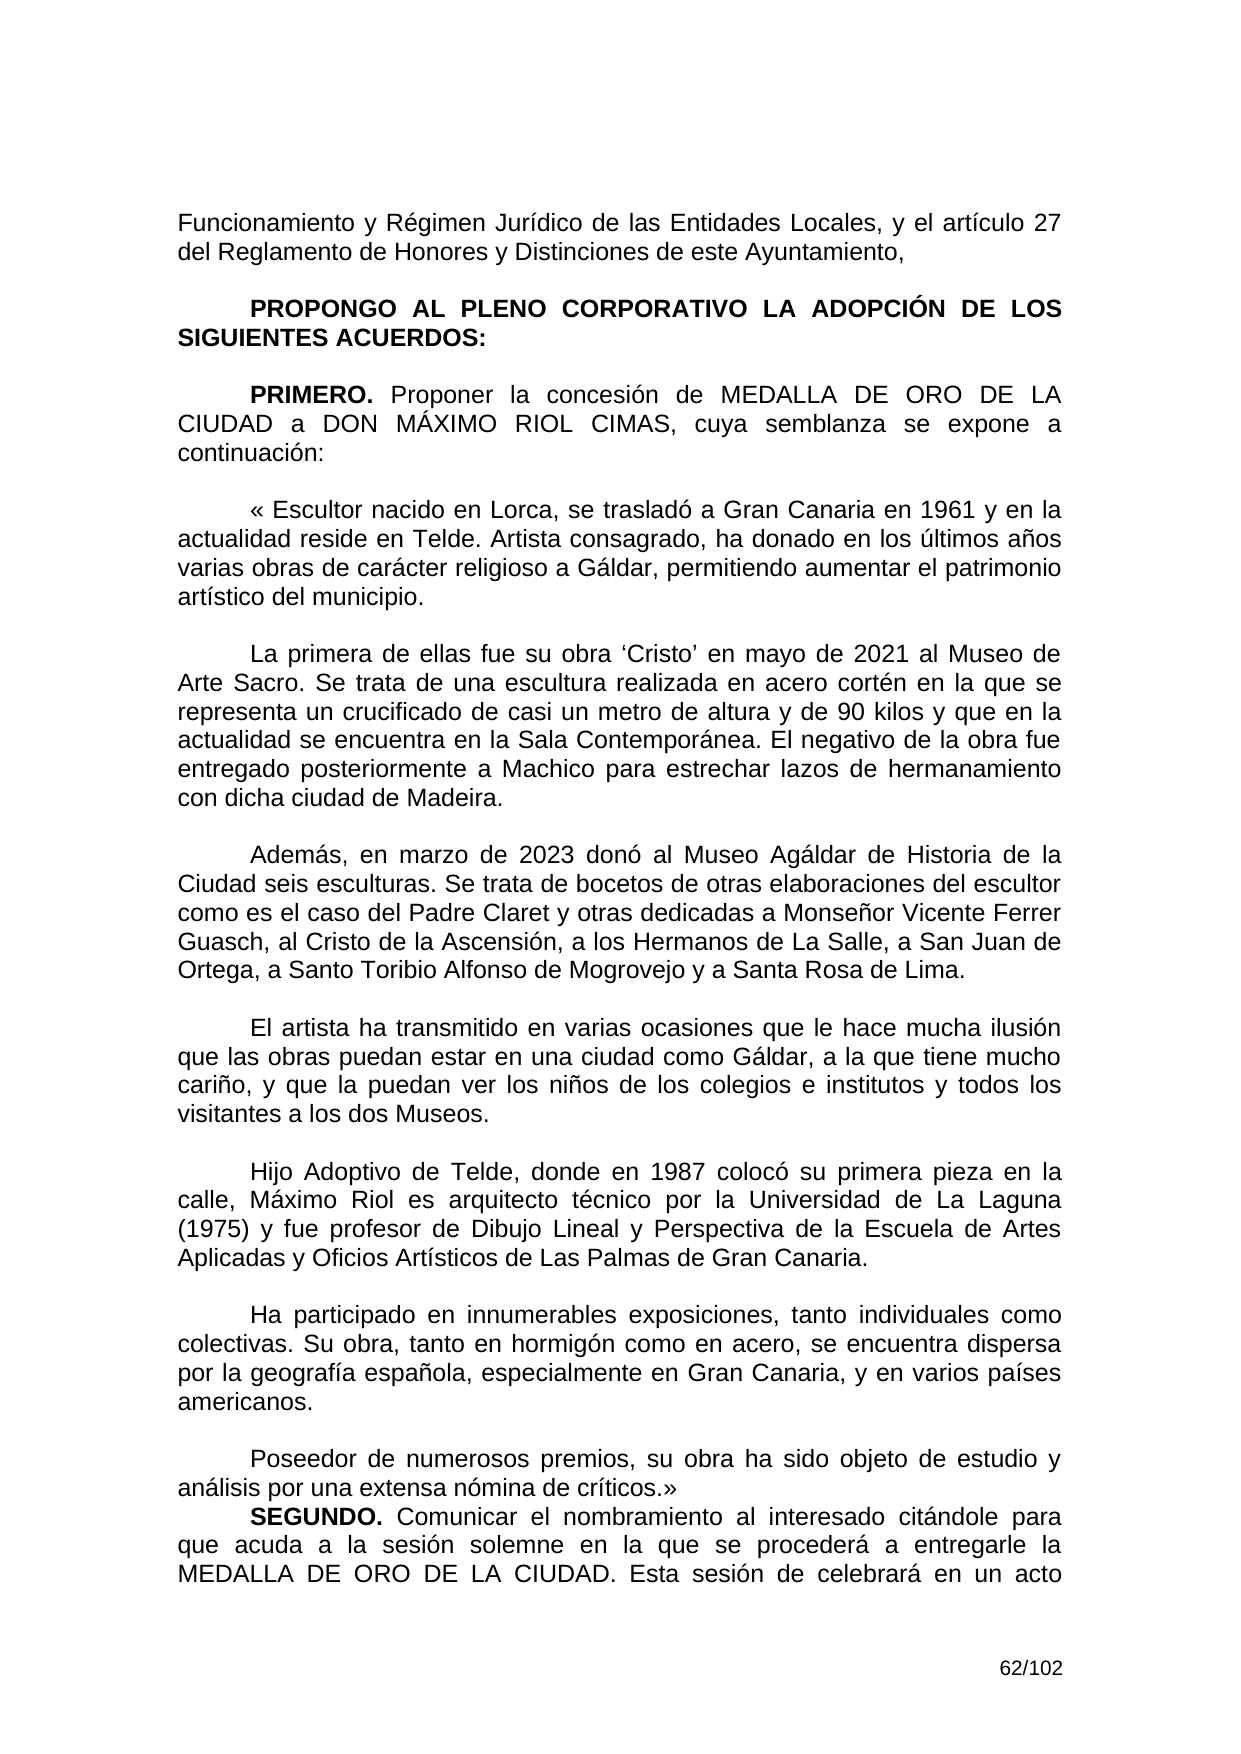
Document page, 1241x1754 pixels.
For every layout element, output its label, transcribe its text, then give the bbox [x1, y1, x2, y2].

text Poseedor de numerosos premios, su obra ha sido objeto de estudio y análisis por una extensa nómina de críticos.» [177, 1444, 1063, 1502]
text El artista ha transmitido en varias ocasiones que le hace mucha ilusión que las obras puedan estar en una ciudad como Gáldar, a la que tiene mucho cariño, y que la puedan ver los niños de los colegios e institutos y todos los visitantes a los dos Museos. [177, 1013, 1063, 1128]
text Además, en marzo de 2023 donó al Museo Agáldar de Historia de la Ciudad seis esculturas. Se trata de bocetos de otras elaboraciones del escultor como es el caso del Padre Claret y otras dedicadas a Monseñor Vicente Ferrer Guasch, al Cristo de la Ascensión, a los Hermanos de La Salle, a San Juan de Ortega, a Santo Toribio Alfonso de Mogrovejo y a Santa Rosa de Lima. [177, 840, 1063, 984]
text La primera de ellas fue su obra ‘Cristo’ en mayo de 2021 al Museo de Arte Sacro. Se trata de una escultura realizada en acero cortén en la que se representa un crucificado de casi un metro de altura y de 90 kilos y que en la actualidad se encuentra en la Sala Contemporánea. El negativo de la obra fue entregado posteriormente a Machico para estrechar lazos de hermanamiento con dicha ciudad de Madeira. [177, 639, 1063, 812]
text PRIMERO. Proponer la concesión de MEDALLA DE ORO DE LA CIUDAD a DON MÁXIMO RIOL CIMAS, cuya semblanza se expone a continuación: [177, 380, 1063, 467]
text PROPONGO AL PLENO CORPORATIVO LA ADOPCIÓN DE LOS SIGUIENTES ACUERDOS: [177, 294, 1063, 352]
text Hijo Adoptivo de Telde, donde en 1987 colocó su primera pieza en la calle, Máximo Riol es arquitecto técnico por la Universidad de La Laguna (1975) y fue profesor de Dibujo Lineal y Perspectiva de la Escuela de Artes Aplicadas y Oficios Artísticos de Las Palmas de Gran Canaria. [177, 1157, 1063, 1272]
text « Escultor nacido en Lorca, se trasladó a Gran Canaria en 1961 y en la actualidad reside en Telde. Artista consagrado, ha donado en los últimos años varias obras de carácter religioso a Gáldar, permitiendo aumentar el patrimonio artístico del municipio. [177, 495, 1063, 610]
text Funcionamiento y Régimen Jurídico de las Entidades Locales, y el artículo 27 del Reglamento de Honores y Distinciones de este Ayuntamiento, [177, 208, 1063, 265]
text Ha participado en innumerables exposiciones, tanto individuales como colectivas. Su obra, tanto en hormigón como en acero, se encuentra dispersa por la geografía española, especialmente en Gran Canaria, y en varios países americanos. [177, 1300, 1063, 1415]
text SEGUNDO. Comunicar el nombramiento al interesado citándole para que acuda a la sesión solemne en la que se procederá a entregarle la MEDALLA DE ORO DE LA CIUDAD. Esta sesión de celebrará en un acto [177, 1502, 1063, 1588]
